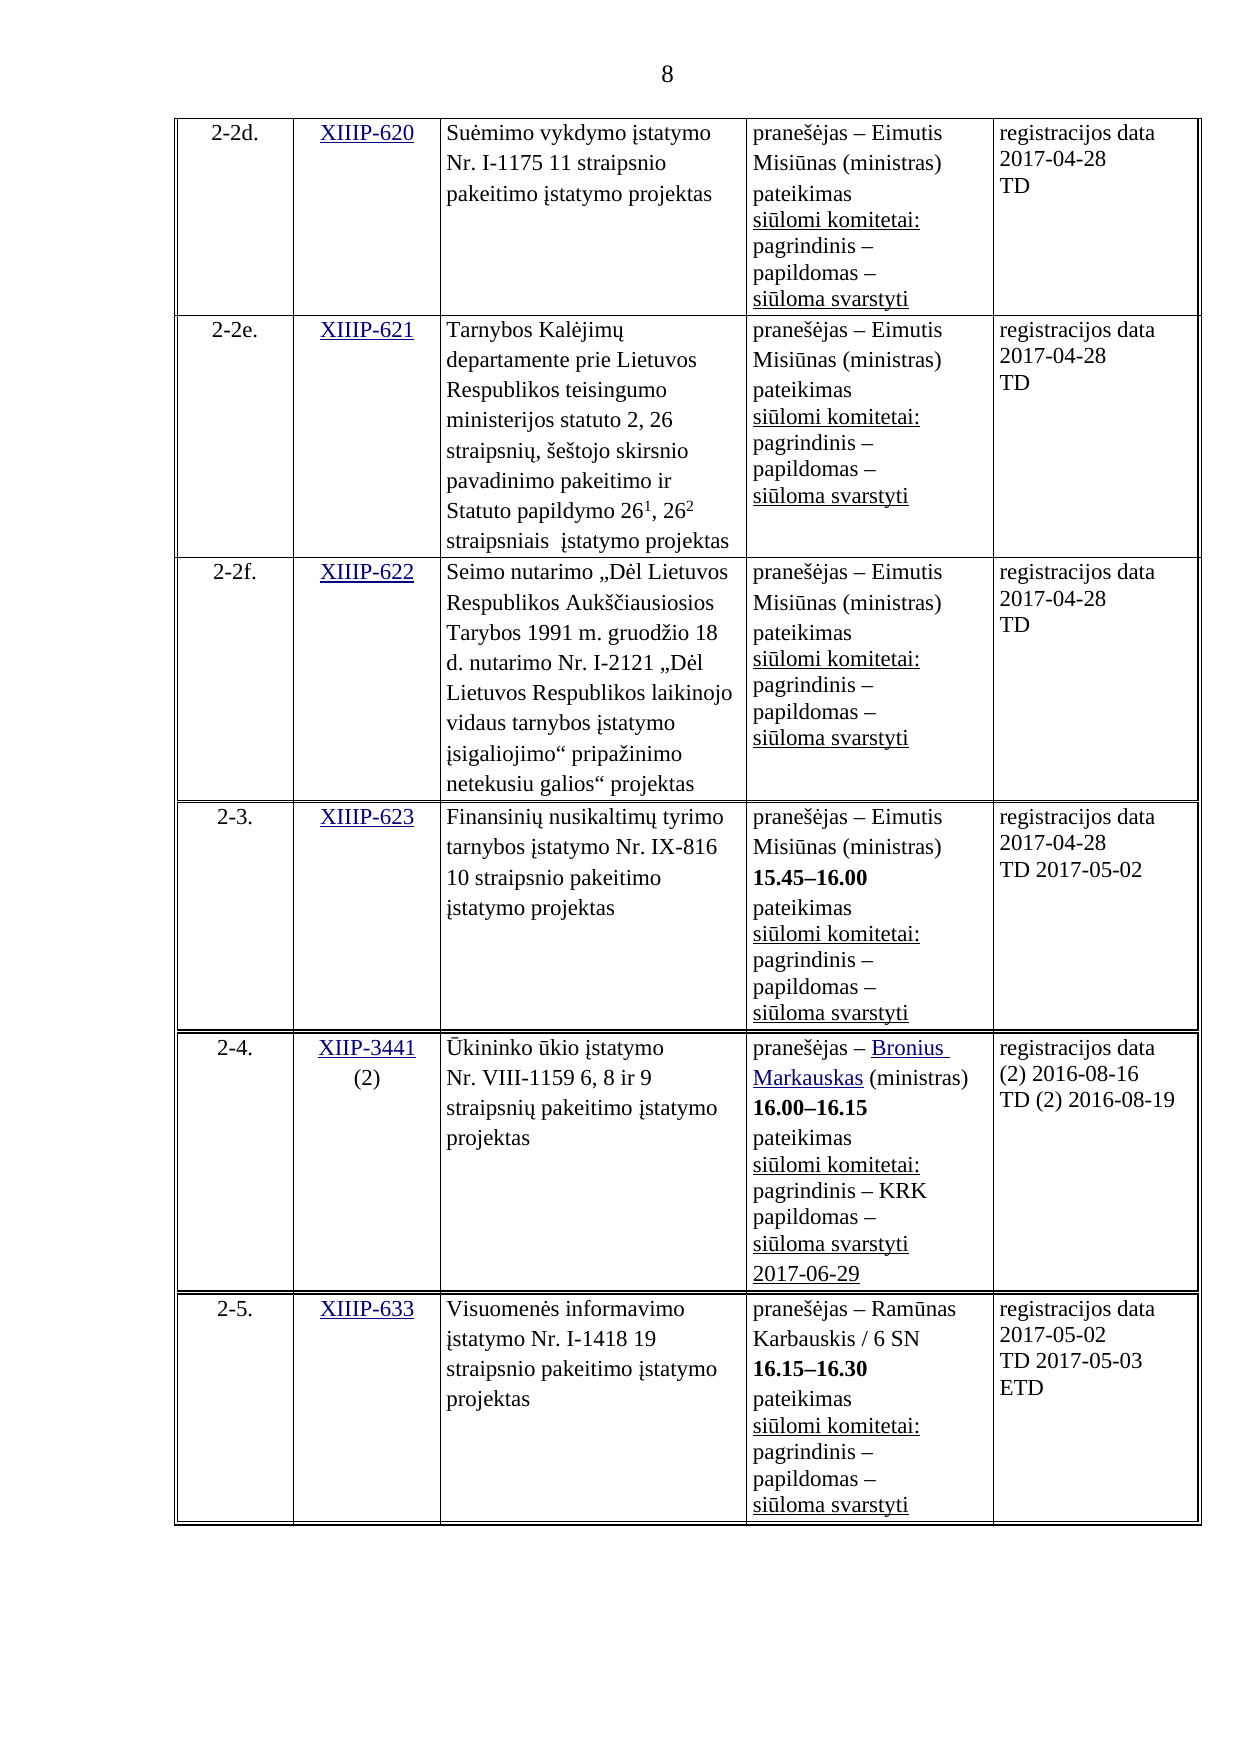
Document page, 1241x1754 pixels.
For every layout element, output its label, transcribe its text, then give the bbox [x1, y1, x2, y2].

table_cell pranešėjas – Eimutis Misiūnas (ministras) 15.45–16.00 pateikimas siūlomi komitetai: pagrindinis – papildomas – siūloma svarstyti [747, 803, 993, 1029]
table_cell Suėmimo vykdymo įstatymo Nr. I-1175 11 straipsnio pakeitimo įstatymo projektas [441, 119, 746, 315]
table_cell registracijos data 2017-04-28 TD [994, 119, 1197, 315]
table_cell Seimo nutarimo „Dėl Lietuvos Respublikos Aukščiausiosios Tarybos 1991 m. gruodžio 18 d. nutarimo Nr. I-2121 „Dėl Lietuvos Respublikos laikinojo vidaus tarnybos įstatymo įsigaliojimo“ pripažinimo netekusiu galios“ projektas [441, 558, 746, 800]
table_cell 2-2e. [178, 316, 293, 557]
table_cell XIIIP-621 [294, 316, 440, 557]
table_cell pranešėjas – Bronius Markauskas (ministras) 16.00–16.15 pateikimas siūlomi komitetai: pagrindinis – KRK papildomas – siūloma svarstyti 2017-06-29 [747, 1034, 993, 1290]
table_cell registracijos data 2017-04-28 TD [994, 316, 1197, 557]
table_cell 2-5. [178, 1295, 293, 1521]
table_cell Finansinių nusikaltimų tyrimo tarnybos įstatymo Nr. IX-816 10 straipsnio pakeitimo įstatymo projektas [441, 803, 746, 1029]
table_cell registracijos data 2017-04-28 TD [994, 558, 1197, 800]
table_cell pranešėjas – Eimutis Misiūnas (ministras) pateikimas siūlomi komitetai: pagrindinis – papildomas – siūloma svarstyti [747, 558, 993, 800]
table_cell XIIP-3441 (2) [294, 1034, 440, 1290]
table_cell Ūkininko ūkio įstatymo Nr. VIII-1159 6, 8 ir 9 straipsnių pakeitimo įstatymo projektas [441, 1034, 746, 1290]
table_cell XIIIP-633 [294, 1295, 440, 1521]
table_cell Visuomenės informavimo įstatymo Nr. I-1418 19 straipsnio pakeitimo įstatymo projektas [441, 1295, 746, 1521]
table_cell 2-3. [178, 803, 293, 1029]
table_cell XIIIP-623 [294, 803, 440, 1029]
table_cell XIIIP-622 [294, 558, 440, 800]
table_cell 2-4. [178, 1034, 293, 1290]
table_cell Tarnybos Kalėjimų departamente prie Lietuvos Respublikos teisingumo ministerijos statuto 2, 26 straipsnių, šeštojo skirsnio pavadinimo pakeitimo ir Statuto papildymo 261, 262 straipsniais įstatymo projektas [441, 316, 746, 557]
table_cell registracijos data 2017-05-02 TD 2017-05-03 ETD [994, 1295, 1197, 1521]
table_cell 2-2f. [178, 558, 293, 800]
table_cell pranešėjas – Eimutis Misiūnas (ministras) pateikimas siūlomi komitetai: pagrindinis – papildomas – siūloma svarstyti [747, 119, 993, 315]
table_cell registracijos data (2) 2016-08-16 TD (2) 2016-08-19 [994, 1034, 1197, 1290]
table_cell 2-2d. [178, 119, 293, 315]
table_cell pranešėjas – Ramūnas Karbauskis / 6 SN 16.15–16.30 pateikimas siūlomi komitetai: pagrindinis – papildomas – siūloma svarstyti [747, 1295, 993, 1521]
table_cell XIIIP-620 [294, 119, 440, 315]
table_cell pranešėjas – Eimutis Misiūnas (ministras) pateikimas siūlomi komitetai: pagrindinis – papildomas – siūloma svarstyti [747, 316, 993, 557]
table_cell registracijos data 2017-04-28 TD 2017-05-02 [994, 803, 1197, 1029]
